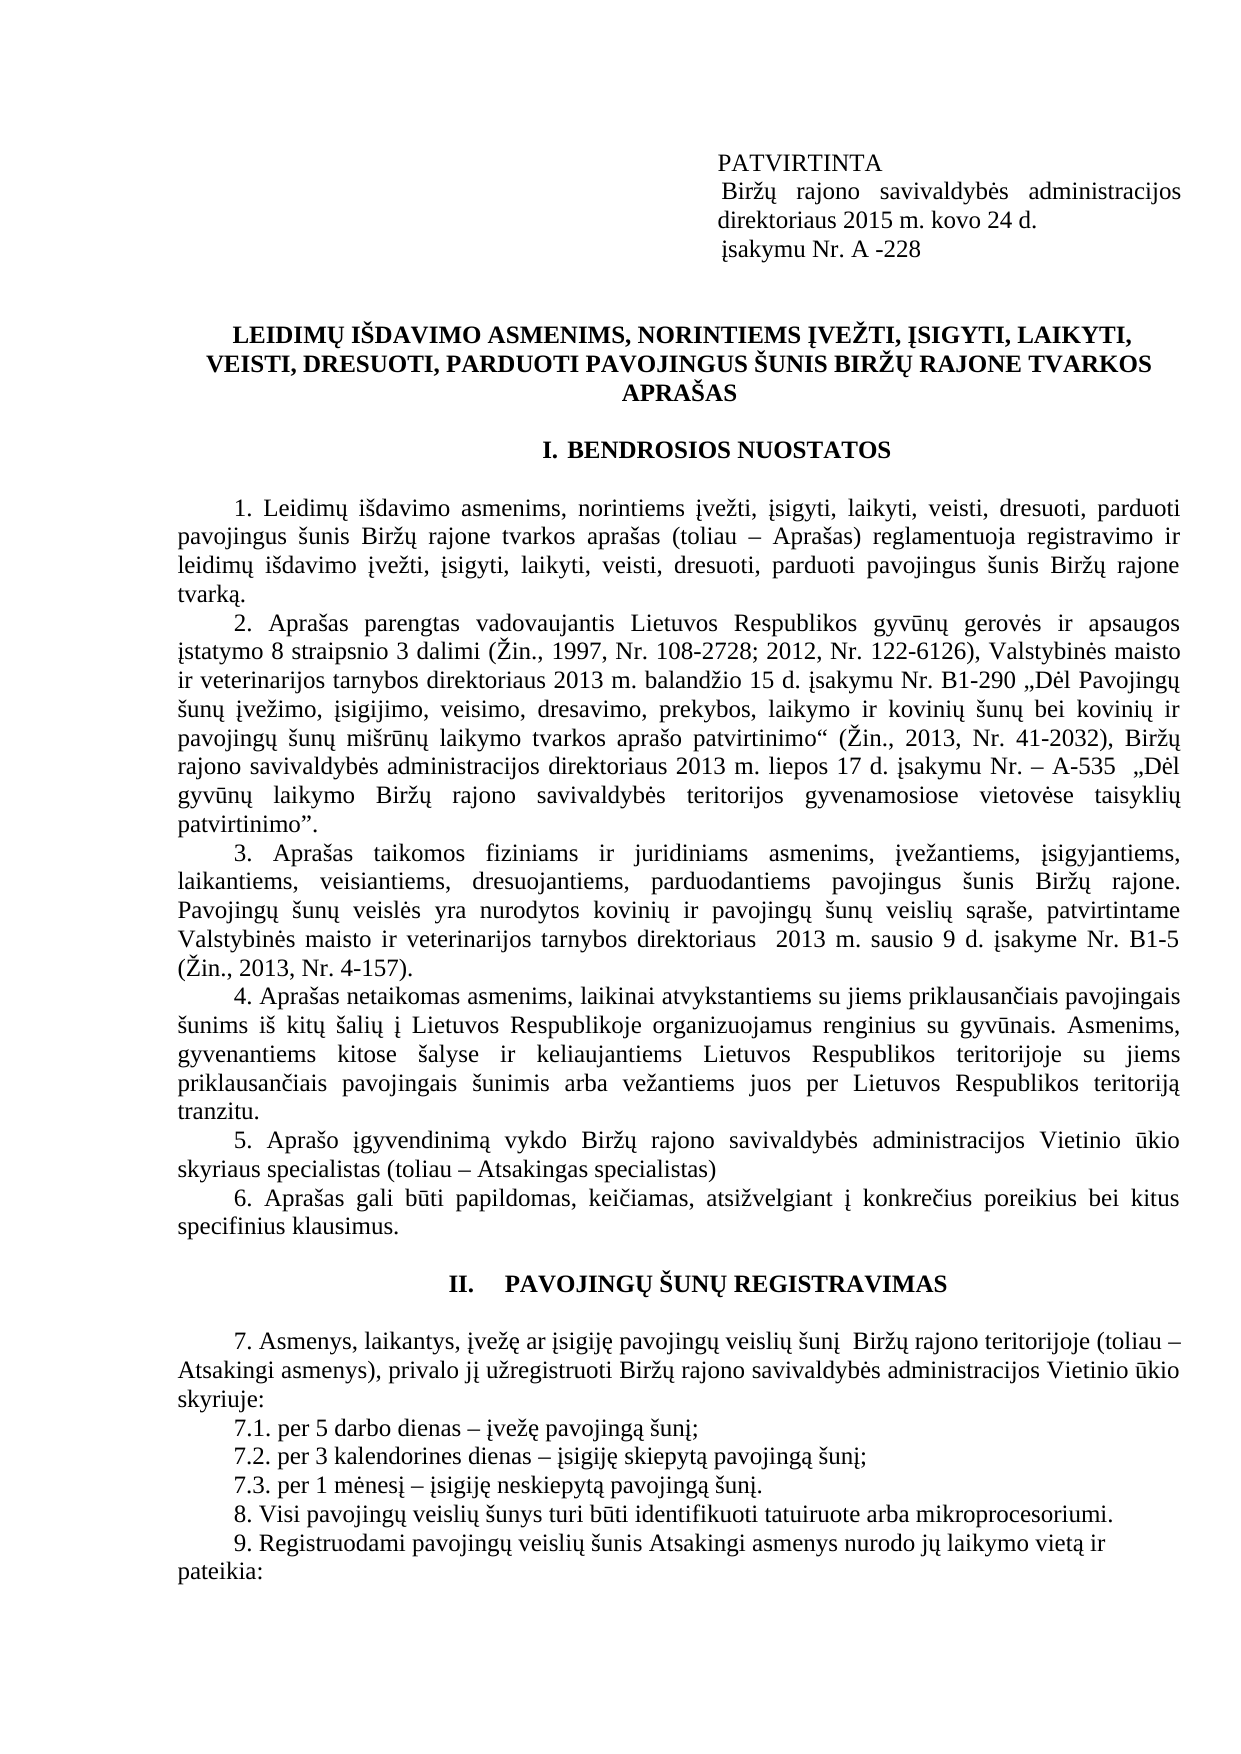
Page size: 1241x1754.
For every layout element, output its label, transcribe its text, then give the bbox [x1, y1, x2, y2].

text 9. Registruodami pavojingų veislių šunis Atsakingi asmenys nurodo jų laikymo vietą ir pateikia: [177, 1528, 1181, 1585]
text LEIDIMŲ IŠDAVIMO ASMENIMS, NORINTIEMS ĮVEŽTI, ĮSIGYTI, LAIKYTI, VEISTI, DRESUOTI, PARDUOTI PAVOJINGUS ŠUNIS BIRŽŲ RAJONE TVARKOS APRAŠAS [177, 320, 1181, 406]
text įsakymu Nr. A -228 [717, 234, 1181, 263]
text PATVIRTINTA [582, 148, 1181, 176]
text 1. Leidimų išdavimo asmenims, norintiems įvežti, įsigyti, laikyti, veisti, dresuoti, parduoti pavojingus šunis Biržų rajone tvarkos aprašas (toliau – Aprašas) reglamentuoja registravimo ir leidimų išdavimo įvežti, įsigyti, laikyti, veisti, dresuoti, parduoti pavojingus šunis Biržų rajone tvarką. [177, 493, 1181, 608]
text 7.2. per 3 kalendorines dienas – įsigiję skiepytą pavojingą šunį; [177, 1441, 1181, 1470]
text 8. Visi pavojingų veislių šunys turi būti identifikuoti tatuiruote arba mikroprocesoriumi. [177, 1499, 1181, 1528]
text 5. Aprašo įgyvendinimą vykdo Biržų rajono savivaldybės administracijos Vietinio ūkio skyriaus specialistas (toliau – Atsakingas specialistas) [177, 1125, 1181, 1183]
text 7.1. per 5 darbo dienas – įvežę pavojingą šunį; [233, 1413, 1181, 1441]
text 4. Aprašas netaikomas asmenims, laikinai atvykstantiems su jiems priklausančiais pavojingais šunims iš kitų šalių į Lietuvos Respublikoje organizuojamus renginius su gyvūnais. Asmenims, gyvenantiems kitose šalyse ir keliaujantiems Lietuvos Respublikos teritorijoje su jiems priklausančiais pavojingais šunimis arba vežantiems juos per Lietuvos Respublikos teritoriją tranzitu. [177, 981, 1181, 1125]
text Biržų rajono savivaldybės administracijos direktoriaus 2015 m. kovo 24 d. [717, 176, 1181, 234]
text 3. Aprašas taikomos fiziniams ir juridiniams asmenims, įvežantiems, įsigyjantiems, laikantiems, veisiantiems, dresuojantiems, parduodantiems pavojingus šunis Biržų rajone. Pavojingų šunų veislės yra nurodytos kovinių ir pavojingų šunų veislių sąraše, patvirtintame Valstybinės maisto ir veterinarijos tarnybos direktoriaus 2013 m. sausio 9 d. įsakyme Nr. B1-5 (Žin., 2013, Nr. 4-157). [177, 838, 1181, 981]
text 7. Asmenys, laikantys, įvežę ar įsigiję pavojingų veislių šunį Biržų rajono teritorijoje (toliau – Atsakingi asmenys), privalo jį užregistruoti Biržų rajono savivaldybės administracijos Vietinio ūkio skyriuje: [177, 1326, 1181, 1413]
text 2. Aprašas parengtas vadovaujantis Lietuvos Respublikos gyvūnų gerovės ir apsaugos įstatymo 8 straipsnio 3 dalimi (Žin., 1997, Nr. 108-2728; 2012, Nr. 122-6126), Valstybinės maisto ir veterinarijos tarnybos direktoriaus 2013 m. balandžio 15 d. įsakymu Nr. B1-290 „Dėl Pavojingų šunų įvežimo, įsigijimo, veisimo, dresavimo, prekybos, laikymo ir kovinių šunų bei kovinių ir pavojingų šunų mišrūnų laikymo tvarkos aprašo patvirtinimo“ (Žin., 2013, Nr. 41-2032), Biržų rajono savivaldybės administracijos direktoriaus 2013 m. liepos 17 d. įsakymu Nr. – A-535 „Dėl gyvūnų laikymo Biržų rajono savivaldybės teritorijos gyvenamosiose vietovėse taisyklių patvirtinimo”. [177, 608, 1181, 838]
text 6. Aprašas gali būti papildomas, keičiamas, atsižvelgiant į konkrečius poreikius bei kitus specifinius klausimus. [177, 1183, 1181, 1240]
text 7.3. per 1 mėnesį – įsigiję neskiepytą pavojingą šunį. [177, 1470, 1181, 1499]
text I. BENDROSIOS NUOSTATOS [252, 435, 1181, 464]
text II. PAVOJINGŲ ŠUNŲ REGISTRAVIMAS [215, 1269, 1181, 1298]
